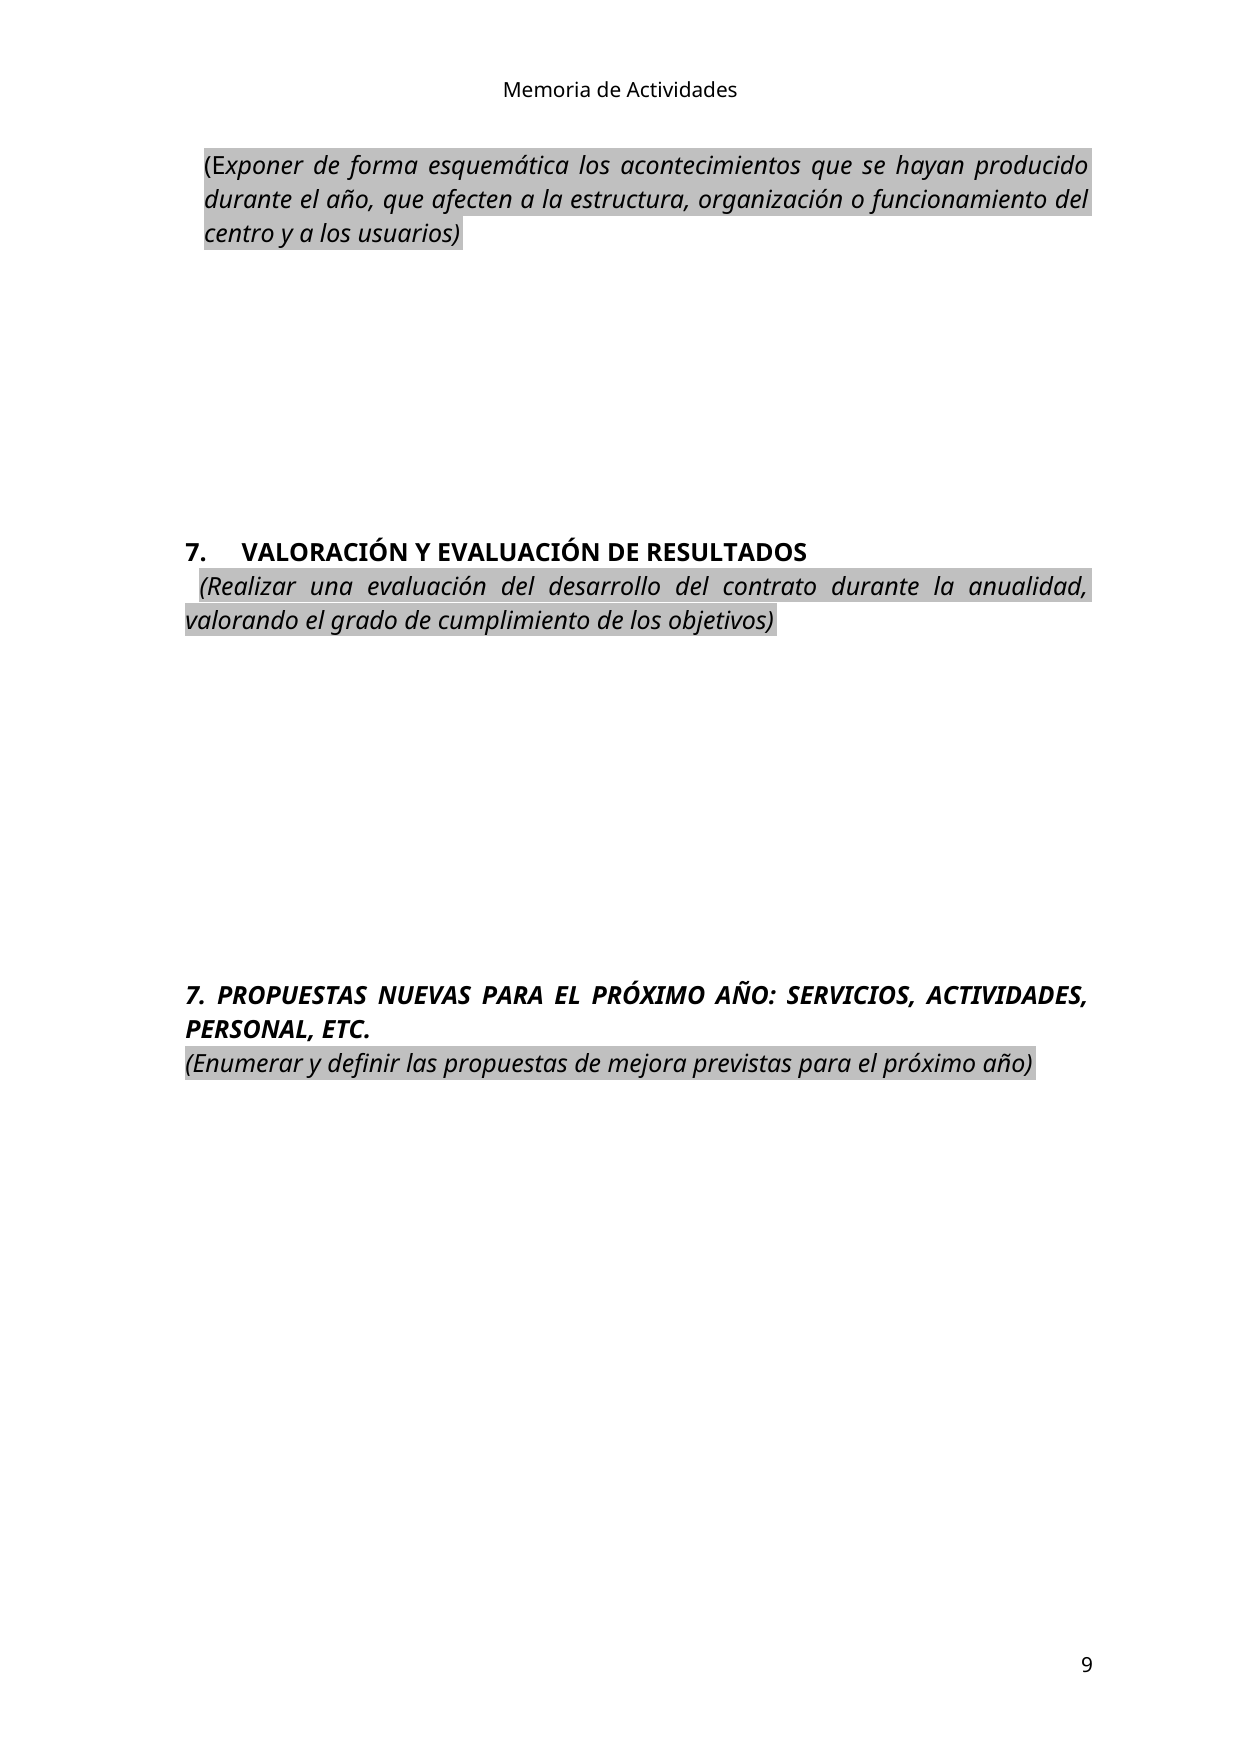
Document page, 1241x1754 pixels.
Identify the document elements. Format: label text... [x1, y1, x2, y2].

list VALORACIÓN Y EVALUACIÓN DE RESULTADOS [185, 534, 1092, 568]
text (Enumerar y definir las propuestas de mejora previstas para el próximo año) [185, 1046, 1092, 1080]
text (Realizar una evaluación del desarrollo del contrato durante la anualidad, valorando el grado de cumplimiento de los objetivos) [185, 568, 1092, 636]
text 7. PROPUESTAS NUEVAS PARA EL PRÓXIMO AÑO: SERVICIOS, ACTIVIDADES, PERSONAL, ETC. [185, 978, 1092, 1046]
text (Exponer de forma esquemática los acontecimientos que se hayan producido durante el año, que afecten a la estructura, organización o funcionamiento del centro y a los usuarios) [204, 148, 1092, 250]
